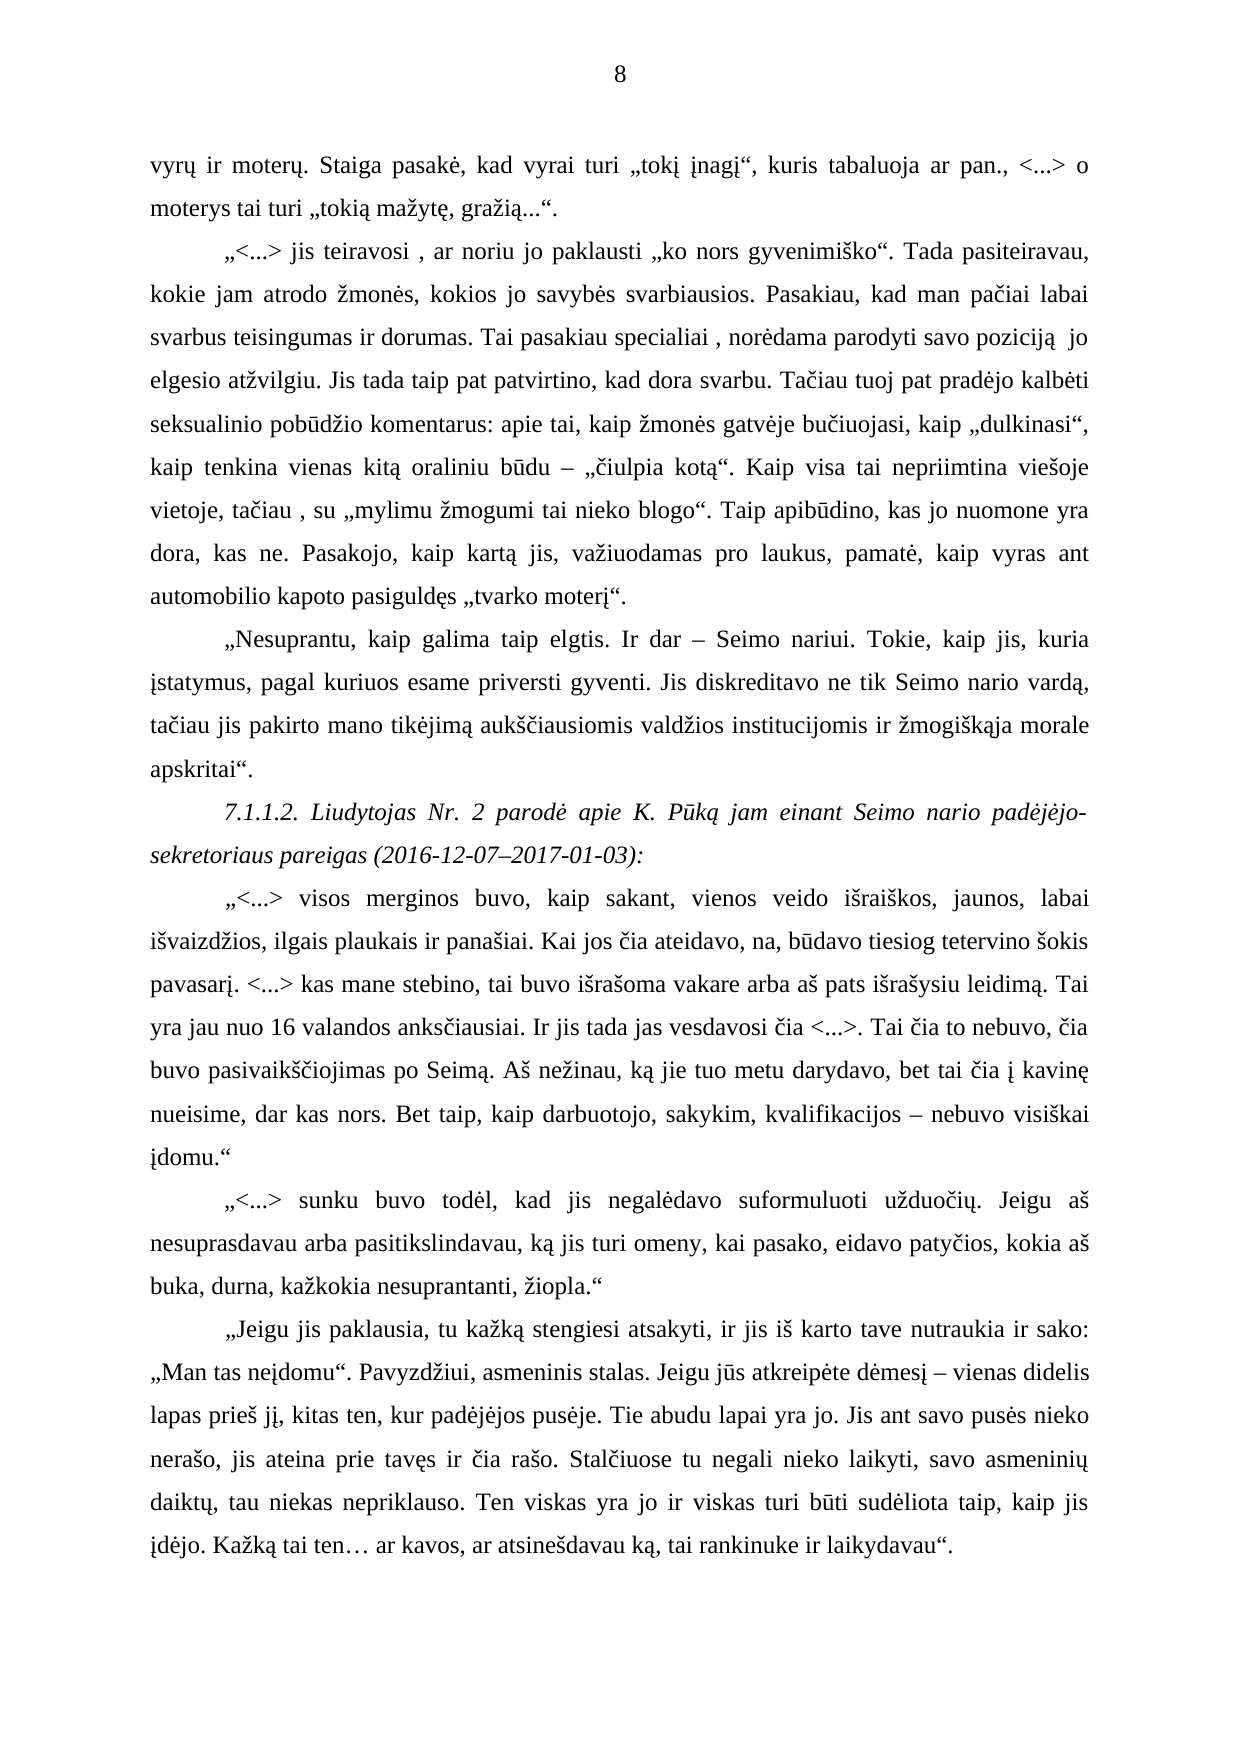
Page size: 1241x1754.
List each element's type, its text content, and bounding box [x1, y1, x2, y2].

text 7.1.1.2. Liudytojas Nr. 2 parodė apie K. Pūką jam einant Seimo nario padėjėjo-sekretoriaus pareigas (2016-12-07–2017-01-03): [150, 797, 1090, 869]
text „<...> jis teiravosi , ar noriu jo paklausti „ko nors gyvenimiško“. Tada pasiteiravau, kokie jam atrodo žmonės, kokios jo savybės svarbiausios. Pasakiau, kad man pačiai labai svarbus teisingumas ir dorumas. Tai pasakiau specialiai , norėdama parodyti savo poziciją jo elgesio atžvilgiu. Jis tada taip pat patvirtino, kad dora svarbu. Tačiau tuoj pat pradėjo kalbėti seksualinio pobūdžio komentarus: apie tai, kaip žmonės gatvėje bučiuojasi, kaip „dulkinasi“, kaip tenkina vienas kitą oraliniu būdu – „čiulpia kotą“. Kaip visa tai nepriimtina viešoje vietoje, tačiau , su „mylimu žmogumi tai nieko blogo“. Taip apibūdino, kas jo nuomone yra dora, kas ne. Pasakojo, kaip kartą jis, važiuodamas pro laukus, pamatė, kaip vyras ant automobilio kapoto pasiguldęs „tvarko moterį“. [150, 236, 1090, 610]
text vyrų ir moterų. Staiga pasakė, kad vyrai turi „tokį įnagį“, kuris tabaluoja ar pan., <...> o moterys tai turi „tokią mažytę, gražią...“. [150, 150, 1090, 222]
text „Nesuprantu, kaip galima taip elgtis. Ir dar – Seimo nariui. Tokie, kaip jis, kuria įstatymus, pagal kuriuos esame priversti gyventi. Jis diskreditavo ne tik Seimo nario vardą, tačiau jis pakirto mano tikėjimą aukščiausiomis valdžios institucijomis ir žmogiškąja morale apskritai“. [150, 624, 1090, 782]
text „Jeigu jis paklausia, tu kažką stengiesi atsakyti, ir jis iš karto tave nutraukia ir sako: „Man tas neįdomu“. Pavyzdžiui, asmeninis stalas. Jeigu jūs atkreipėte dėmesį – vienas didelis lapas prieš jį, kitas ten, kur padėjėjos pusėje. Tie abudu lapai yra jo. Jis ant savo pusės nieko nerašo, jis ateina prie tavęs ir čia rašo. Stalčiuose tu negali nieko laikyti, savo asmeninių daiktų, tau niekas nepriklauso. Ten viskas yra jo ir viskas turi būti sudėliota taip, kaip jis įdėjo. Kažką tai ten… ar kavos, ar atsinešdavau ką, tai rankinuke ir laikydavau“. [150, 1314, 1090, 1559]
text „<...> visos merginos buvo, kaip sakant, vienos veido išraiškos, jaunos, labai išvaizdžios, ilgais plaukais ir panašiai. Kai jos čia ateidavo, na, būdavo tiesiog tetervino šokis pavasarį. <...> kas mane stebino, tai buvo išrašoma vakare arba aš pats išrašysiu leidimą. Tai yra jau nuo 16 valandos anksčiausiai. Ir jis tada jas vesdavosi čia <...>. Tai čia to nebuvo, čia buvo pasivaikščiojimas po Seimą. Aš nežinau, ką jie tuo metu darydavo, bet tai čia į kavinę nueisime, dar kas nors. Bet taip, kaip darbuotojo, sakykim, kvalifikacijos – nebuvo visiškai įdomu.“ [150, 883, 1090, 1171]
text „<...> sunku buvo todėl, kad jis negalėdavo suformuluoti užduočių. Jeigu aš nesuprasdavau arba pasitikslindavau, ką jis turi omeny, kai pasako, eidavo patyčios, kokia aš buka, durna, kažkokia nesuprantanti, žiopla.“ [150, 1185, 1090, 1300]
